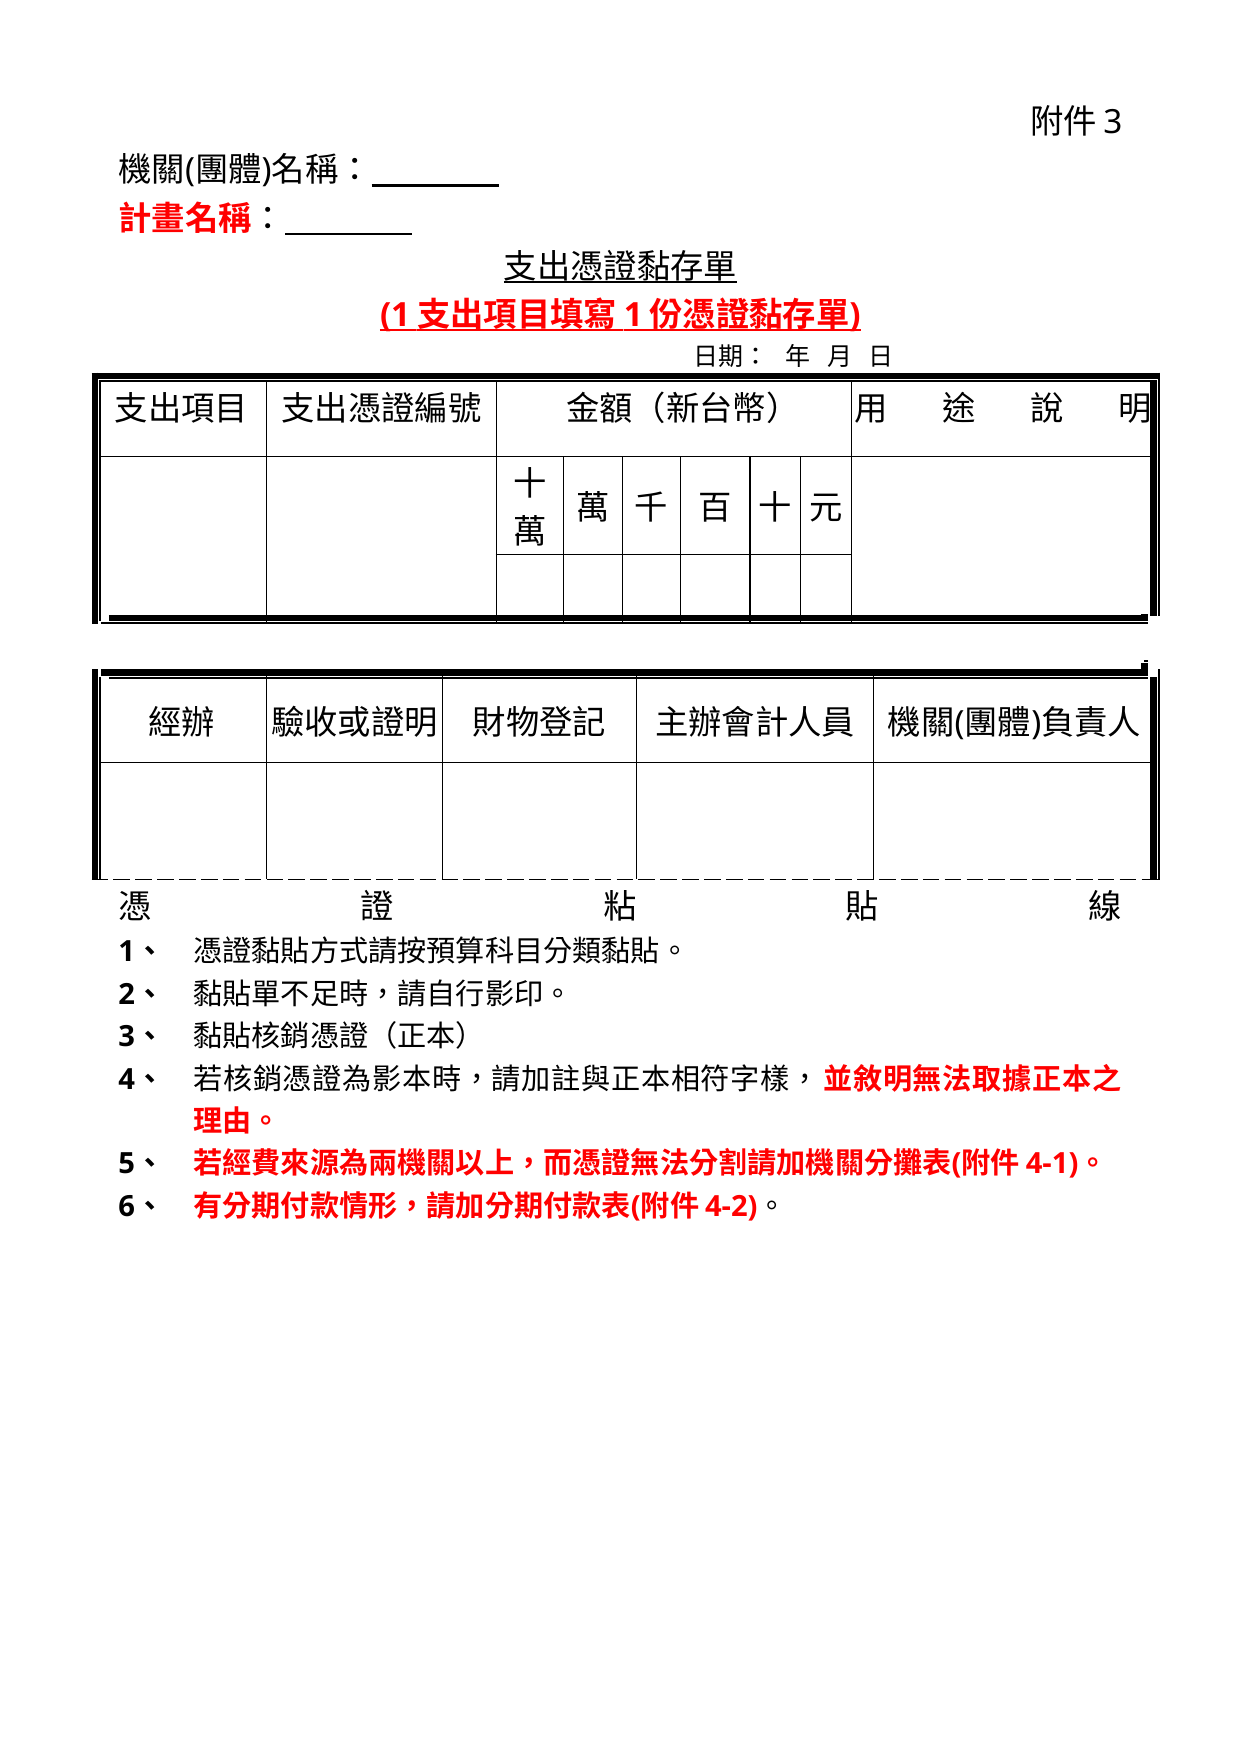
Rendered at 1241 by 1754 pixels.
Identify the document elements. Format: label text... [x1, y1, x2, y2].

table_cell [267, 763, 442, 879]
table_cell 千 [623, 457, 680, 553]
table_cell [443, 763, 636, 879]
list 黏貼單不足時，請自行影印。 [118, 970, 1122, 1013]
list 若核銷憑證為影本時，請加註與正本相符字樣，並敘明無法取據正本之理由。 [118, 1055, 1122, 1140]
table_cell [101, 763, 266, 879]
table_header 支出憑證編號 [267, 382, 496, 456]
list 若經費來源為兩機關以上，而憑證無法分割請加機關分攤表(附件4-1)。 [118, 1140, 1122, 1182]
table_cell 十 [751, 457, 800, 553]
text 附件3 [118, 94, 1122, 143]
table_cell 萬 [564, 457, 622, 553]
list 有分期付款情形，請加分期付款表(附件4-2)。 [118, 1182, 1122, 1225]
table_cell [751, 555, 800, 614]
table_cell [267, 457, 496, 614]
table_cell [681, 555, 749, 614]
table_cell [852, 457, 1150, 614]
table_cell [874, 763, 1150, 879]
table_header 用途說明 [852, 382, 1150, 456]
table_header 金額（新台幣） [497, 382, 851, 456]
text 機關(團體)名稱： [118, 143, 1122, 191]
text 支出憑證黏存單 [118, 239, 1122, 288]
text (1支出項目填寫1份憑證黏存單) [118, 288, 1122, 336]
text 計畫名稱： [118, 191, 1122, 239]
table_cell [497, 555, 563, 614]
list 憑證黏貼方式請按預算科目分類黏貼。 [118, 928, 1122, 970]
table_header 支出項目 [101, 382, 266, 456]
table_cell 驗收或證明 [267, 679, 442, 762]
table_cell 經辦 [98, 669, 266, 762]
table_cell [637, 763, 873, 879]
table_cell 百 [681, 457, 749, 553]
table_cell 財物登記 [443, 679, 636, 762]
table_cell 主辦會計人員 [637, 679, 873, 762]
text 憑證粘貼線 [118, 880, 1122, 928]
text 日期： 年 月 日 [118, 336, 1122, 372]
table_cell 機關(團體)負責人 [874, 669, 1155, 762]
table_cell 十萬 [497, 457, 563, 553]
table_cell [564, 555, 622, 614]
table_cell [623, 555, 680, 614]
table_cell [801, 555, 851, 614]
table_cell [1148, 615, 1155, 669]
table_cell [96, 615, 1148, 669]
table_cell 元 [801, 457, 851, 553]
list 黏貼核銷憑證（正本） [118, 1013, 1122, 1055]
table_cell [101, 457, 266, 614]
